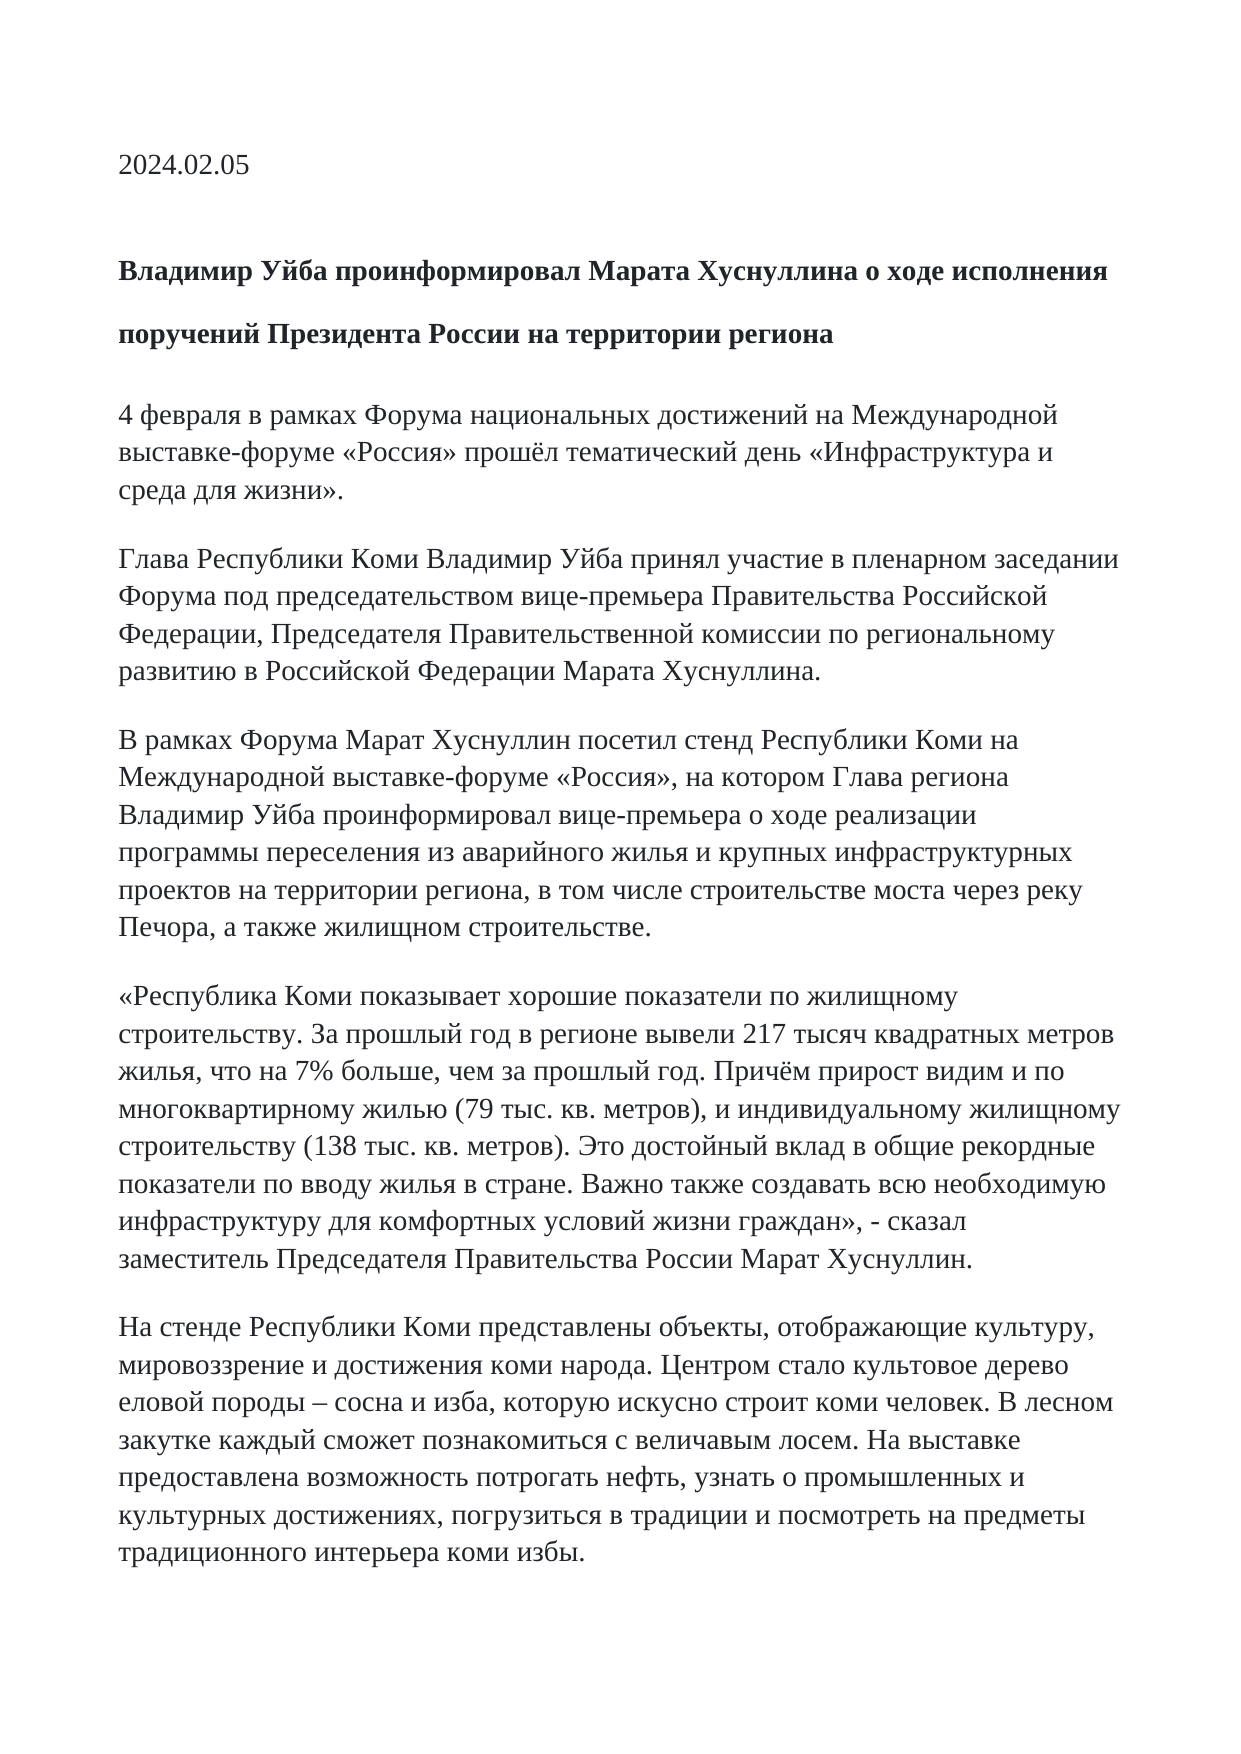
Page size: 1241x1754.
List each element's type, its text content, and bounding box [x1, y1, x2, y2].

text Глава Республики Коми Владимир Уйба принял участие в пленарном заседании Форума под председательством вице-премьера Правительства Российской Федерации, Председателя Правительственной комиссии по региональному развитию в Российской Федерации Марата Хуснуллина. [118, 537, 1122, 687]
text «Республика Коми показывает хорошие показатели по жилищному строительству. За прошлый год в регионе вывели 217 тысяч квадратных метров жилья, что на 7% больше, чем за прошлый год. Причём прирост видим и по многоквартирному жилью (79 тыс. кв. метров), и индивидуальному жилищному строительству (138 тыс. кв. метров). Это достойный вклад в общие рекордные показатели по вводу жилья в стране. Важно также создавать всю необходимую инфраструктуру для комфортных условий жизни граждан», - сказал заместитель Председателя Правительства России Марат Хуснуллин. [118, 974, 1122, 1274]
subtitle 2024.02.05 [118, 118, 1122, 181]
text В рамках Форума Марат Хуснуллин посетил стенд Республики Коми на Международной выставке-форуме «Россия», на котором Глава региона Владимир Уйба проинформировал вице-премьера о ходе реализации программы переселения из аварийного жилья и крупных инфраструктурных проектов на территории региона, в том числе строительстве моста через реку Печора, а также жилищном строительстве. [118, 718, 1122, 943]
subtitle Владимир Уйба проинформировал Марата Хуснуллина о ходе исполнения поручений Президента России на территории региона [118, 224, 1122, 349]
text 4 февраля в рамках Форума национальных достижений на Международной выставке-форуме «Россия» прошёл тематический день «Инфраструктура и среда для жизни». [118, 393, 1122, 506]
text На стенде Республики Коми представлены объекты, отображающие культуру, мировоззрение и достижения коми народа. Центром стало культовое дерево еловой породы – сосна и изба, которую искусно строит коми человек. В лесном закутке каждый сможет познакомиться с величавым лосем. На выставке предоставлена возможность потрогать нефть, узнать о промышленных и культурных достижениях, погрузиться в традиции и посмотреть на предметы традиционного интерьера коми избы. [118, 1306, 1122, 1568]
